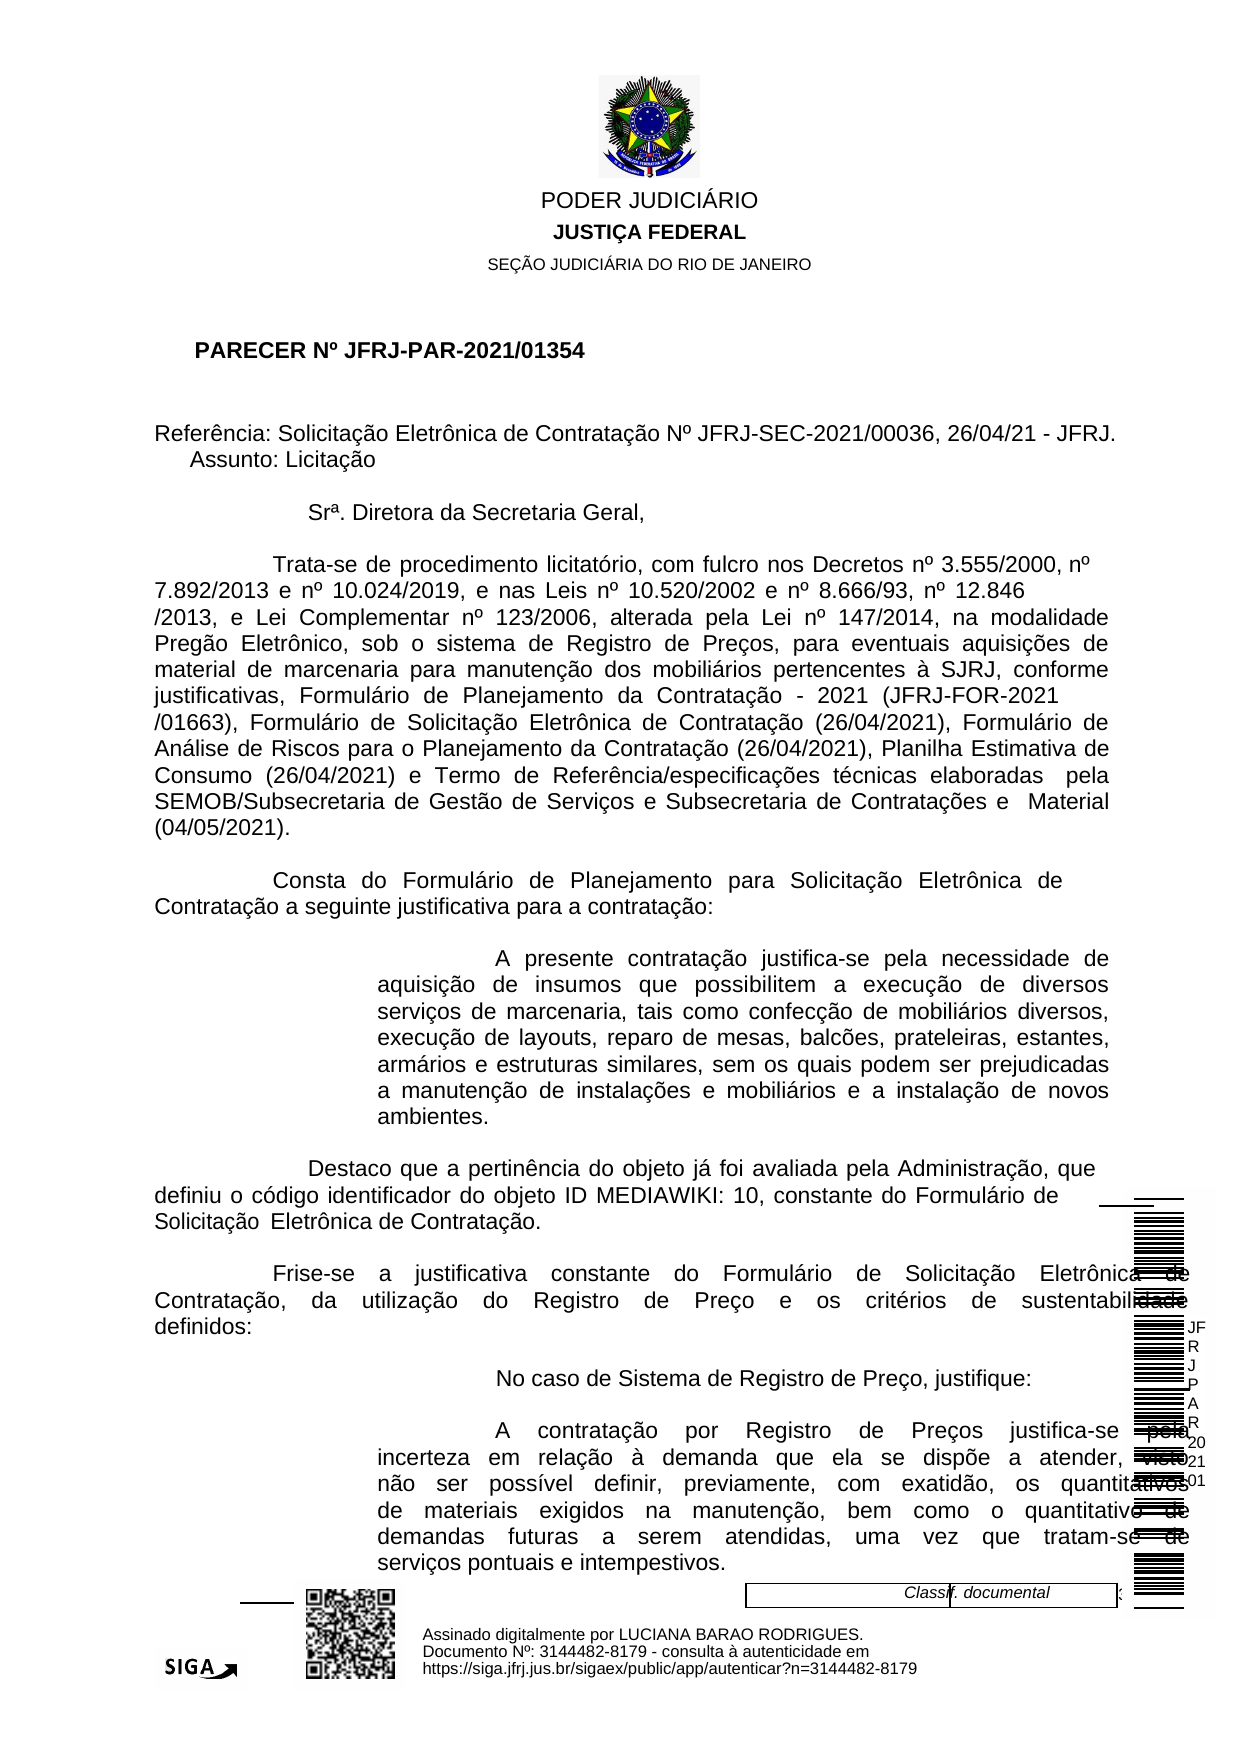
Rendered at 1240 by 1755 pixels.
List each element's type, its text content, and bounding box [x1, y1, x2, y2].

text PARECER Nº JFRJ-PAR-2021/01354 [194, 337, 1227, 364]
text /2013, e Lei Complementar nº 123/2006, alterada pela Lei nº 147/2014, na modalidade Pregão Eletrônico, sob o sistema de Registro de Preços, para eventuais aquisições de material de marcenaria para manutenção dos mobiliários pertencentes à SJRJ, conforme justificativas, Formulário de Planejamento da Contratação - 2021 (JFRJ-FOR-2021 [154, 603, 1109, 709]
text Srª. Diretora da Secretaria Geral, [308, 498, 1227, 525]
text A presente contratação justifica-se pela necessidade de aquisição de insumos que possibilitem a execução de diversos serviços de marcenaria, tais como confecção de mobiliários diversos, execução de layouts, reparo de mesas, balcões, prateleiras, estantes, armários e estruturas similares, sem os quais podem ser prejudicadas a manutenção de instalações e mobiliários e a instalação de novos ambientes. [377, 945, 1109, 1129]
text PODER JUDICIÁRIO [480, 187, 819, 213]
text /01663), Formulário de Solicitação Eletrônica de Contratação (26/04/2021), Formulário de Análise de Riscos para o Planejamento da Contratação (26/04/2021), Planilha Estimativa de Consumo (26/04/2021) e Termo de Referência/especificações técnicas elaboradas pela SEMOB/Subsecretaria de Gestão de Serviços e Subsecretaria de Contratações e Material (04/05/2021). [154, 709, 1109, 841]
text No caso de Sistema de Registro de Preço, justifique: [154, 1365, 1122, 1392]
text JUSTIÇA FEDERAL [480, 220, 819, 244]
text definiu o código identificador do objeto ID MEDIAWIKI: 10, constante do Formulário de Solicitação Eletrônica de Contratação. [154, 1182, 1190, 1234]
text JFRJPAR202101354A [1187, 1317, 1206, 1489]
text SEÇÃO JUDICIÁRIA DO RIO DE JANEIRO [480, 255, 819, 274]
text Destaco que a pertinência do objeto já foi avaliada pela Administração, que [308, 1155, 1227, 1182]
text A contratação por Registro de Preços justifica-se pela incerteza em relação à demanda que ela se dispõe a atender, visto não ser possível definir, previamente, com exatidão, os quantitativos de materiais exigidos na manutenção, bem como o quantitativo de demandas futuras a serem atendidas, uma vez que tratam-se de serviços pontuais e intempestivos. [377, 1417, 1122, 1576]
text Assunto: Licitação [189, 446, 1227, 473]
text Referência: Solicitação Eletrônica de Contratação Nº JFRJ-SEC-2021/00036, 26/04/21 - JFRJ. [154, 420, 1117, 446]
text Trata-se de procedimento licitatório, com fulcro nos Decretos nº 3.555/2000, nº 7.892/2013 e nº 10.024/2019, e nas Leis nº 10.520/2002 e nº 8.666/93, nº 12.846 [154, 551, 1117, 603]
text Frise-se a justificativa constante do Formulário de Solicitação Eletrônica de Contratação, da utilização do Registro de Preço e os critérios de sustentabilidade definidos: [154, 1260, 1122, 1339]
text Consta do Formulário de Planejamento para Solicitação Eletrônica de Contratação a seguinte justificativa para a contratação: [154, 867, 1117, 919]
